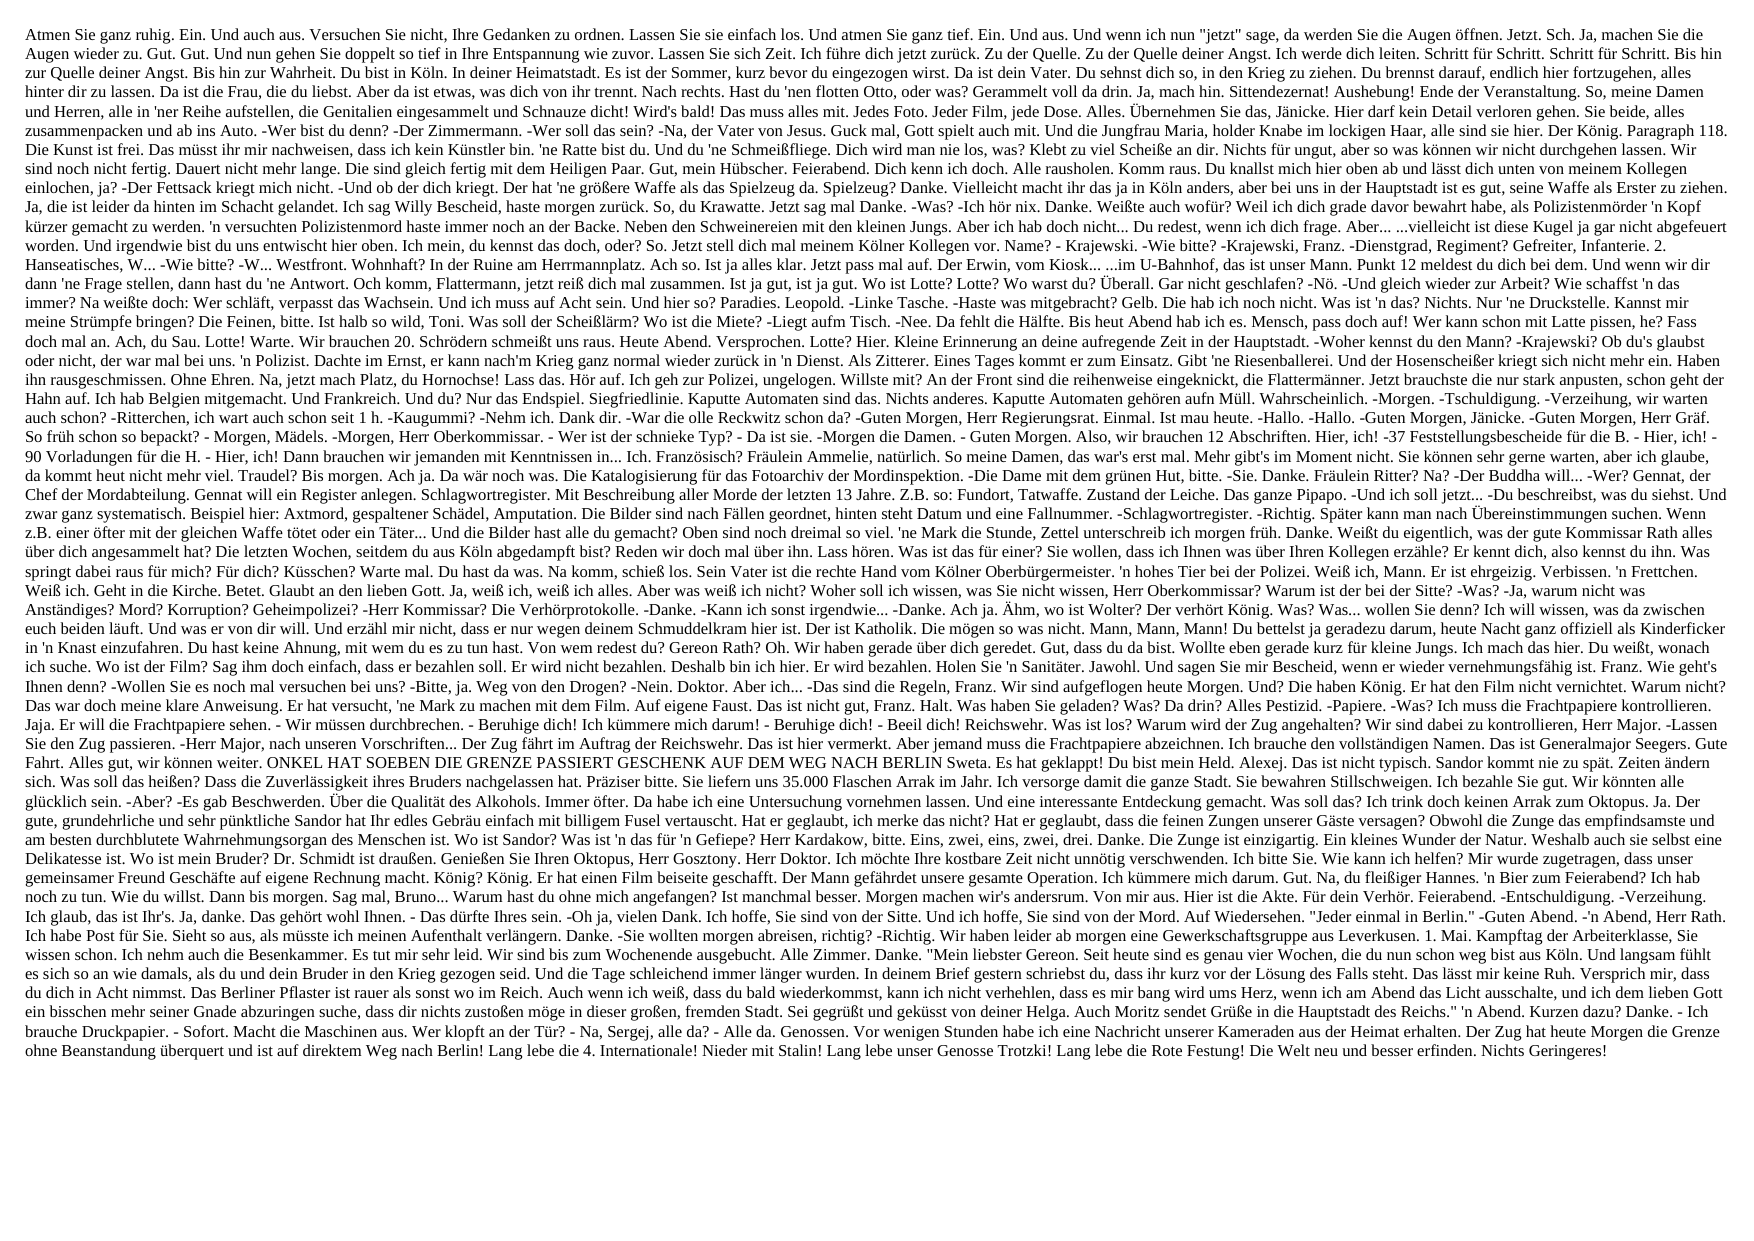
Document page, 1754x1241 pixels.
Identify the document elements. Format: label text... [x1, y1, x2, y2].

text Atmen Sie ganz ruhig. Ein. Und auch aus. Versuchen Sie nicht, Ihre Gedanken zu ordnen. Lassen Sie sie einfach los. Und atmen Sie ganz tief. Ein. Und aus. Und wenn ich nun "jetzt" sage, da werden Sie die Augen öffnen. Jetzt. Sch. Ja, machen Sie die Augen wieder zu. Gut. Gut. Und nun gehen Sie doppelt so tief in Ihre Entspannung wie zuvor. Lassen Sie sich Zeit. Ich führe dich jetzt zurück. Zu der Quelle. Zu der Quelle deiner Angst. Ich werde dich leiten. Schritt für Schritt. Schritt für Schritt. Bis hin zur Quelle deiner Angst. Bis hin zur Wahrheit. Du bist in Köln. In deiner Heimatstadt. Es ist der Sommer, kurz bevor du eingezogen wirst. Da ist dein Vater. Du sehnst dich so, in den Krieg zu ziehen. Du brennst darauf, endlich hier fortzugehen, alles hinter dir zu lassen. Da ist die Frau, die du liebst. Aber da ist etwas, was dich von ihr trennt. Nach rechts. Hast du 'nen flotten Otto, oder was? Gerammelt voll da drin. Ja, mach hin. Sittendezernat! Aushebung! Ende der Veranstaltung. So, meine Damen und Herren, alle in 'ner Reihe aufstellen, die Genitalien eingesammelt und Schnauze dicht! Wird's bald! Das muss alles mit. Jedes Foto. Jeder Film, jede Dose. Alles. Übernehmen Sie das, Jänicke. Hier darf kein Detail verloren gehen. Sie beide, alles zusammenpacken und ab ins Auto. -Wer bist du denn? -Der Zimmermann. -Wer soll das sein? -Na, der Vater von Jesus. Guck mal, Gott spielt auch mit. Und die Jungfrau Maria, holder Knabe im lockigen Haar, alle sind sie hier. Der König. Paragraph 118. Die Kunst ist frei. Das müsst ihr mir nachweisen, dass ich kein Künstler bin. 'ne Ratte bist du. Und du 'ne Schmeißfliege. Dich wird man nie los, was? Klebt zu viel Scheiße an dir. Nichts für ungut, aber so was können wir nicht durchgehen lassen. Wir sind noch nicht fertig. Dauert nicht mehr lange. Die sind gleich fertig mit dem Heiligen Paar. Gut, mein Hübscher. Feierabend. Dich kenn ich doch. Alle rausholen. Komm raus. Du knallst mich hier oben ab und lässt dich unten von meinem Kollegen einlochen, ja? -Der Fettsack kriegt mich nicht. -Und ob der dich kriegt. Der hat 'ne größere Waffe als das Spielzeug da. Spielzeug? Danke. Vielleicht macht ihr das ja in Köln anders, aber bei uns in der Hauptstadt ist es gut, seine Waffe als Erster zu ziehen. Ja, die ist leider da hinten im Schacht gelandet. Ich sag Willy Bescheid, haste morgen zurück. So, du Krawatte. Jetzt sag mal Danke. -Was? -Ich hör nix. Danke. Weißte auch wofür? Weil ich dich grade davor bewahrt habe, als Polizistenmörder 'n Kopf kürzer gemacht zu werden. 'n versuchten Polizistenmord haste immer noch an der Backe. Neben den Schweinereien mit den kleinen Jungs. Aber ich hab doch nicht... Du redest, wenn ich dich frage. Aber... ...vielleicht ist diese Kugel ja gar nicht abgefeuert worden. Und irgendwie bist du uns entwischt hier oben. Ich mein, du kennst das doch, oder? So. Jetzt stell dich mal meinem Kölner Kollegen vor. Name? - Krajewski. -Wie bitte? -Krajewski, Franz. -Dienstgrad, Regiment? Gefreiter, Infanterie. 2. Hanseatisches, W... -Wie bitte? -W... Westfront. Wohnhaft? In der Ruine am Herrmannplatz. Ach so. Ist ja alles klar. Jetzt pass mal auf. Der Erwin, vom Kiosk... ...im U-Bahnhof, das ist unser Mann. Punkt 12 meldest du dich bei dem. Und wenn wir dir dann 'ne Frage stellen, dann hast du 'ne Antwort. Och komm, Flattermann, jetzt reiß dich mal zusammen. Ist ja gut, ist ja gut. Wo ist Lotte? Lotte? Wo warst du? Überall. Gar nicht geschlafen? -Nö. -Und gleich wieder zur Arbeit? Wie schaffst 'n das immer? Na weißte doch: Wer schläft, verpasst das Wachsein. Und ich muss auf Acht sein. Und hier so? Paradies. Leopold. -Linke Tasche. -Haste was mitgebracht? Gelb. Die hab ich noch nicht. Was ist 'n das? Nichts. Nur 'ne Druckstelle. Kannst mir meine Strümpfe bringen? Die Feinen, bitte. Ist halb so wild, Toni. Was soll der Scheißlärm? Wo ist die Miete? -Liegt aufm Tisch. -Nee. Da fehlt die Hälfte. Bis heut Abend hab ich es. Mensch, pass doch auf! Wer kann schon mit Latte pissen, he? Fass doch mal an. Ach, du Sau. Lotte! Warte. Wir brauchen 20. Schrödern schmeißt uns raus. Heute Abend. Versprochen. Lotte? Hier. Kleine Erinnerung an deine aufregende Zeit in der Hauptstadt. -Woher kennst du den Mann? -Krajewski? Ob du's glaubst oder nicht, der war mal bei uns. 'n Polizist. Dachte im Ernst, er kann nach'm Krieg ganz normal wieder zurück in 'n Dienst. Als Zitterer. Eines Tages kommt er zum Einsatz. Gibt 'ne Riesenballerei. Und der Hosenscheißer kriegt sich nicht mehr ein. Haben ihn rausgeschmissen. Ohne Ehren. Na, jetzt mach Platz, du Hornochse! Lass das. Hör auf. Ich geh zur Polizei, ungelogen. Willste mit? An der Front sind die reihenweise eingeknickt, die Flattermänner. Jetzt brauchste die nur stark anpusten, schon geht der Hahn auf. Ich hab Belgien mitgemacht. Und Frankreich. Und du? Nur das Endspiel. Siegfriedlinie. Kaputte Automaten sind das. Nichts anderes. Kaputte Automaten gehören aufn Müll. Wahrscheinlich. -Morgen. -Tschuldigung. -Verzeihung, wir warten auch schon? -Ritterchen, ich wart auch schon seit 1 h. -Kaugummi? -Nehm ich. Dank dir. -War die olle Reckwitz schon da? -Guten Morgen, Herr Regierungsrat. Einmal. Ist mau heute. -Hallo. -Hallo. -Guten Morgen, Jänicke. -Guten Morgen, Herr Gräf. So früh schon so bepackt? - Morgen, Mädels. -Morgen, Herr Oberkommissar. - Wer ist der schnieke Typ? - Da ist sie. -Morgen die Damen. - Guten Morgen. Also, wir brauchen 12 Abschriften. Hier, ich! -37 Feststellungsbescheide für die B. - Hier, ich! -90 Vorladungen für die H. - Hier, ich! Dann brauchen wir jemanden mit Kenntnissen in... Ich. Französisch? Fräulein Ammelie, natürlich. So meine Damen, das war's erst mal. Mehr gibt's im Moment nicht. Sie können sehr gerne warten, aber ich glaube, da kommt heut nicht mehr viel. Traudel? Bis morgen. Ach ja. Da wär noch was. Die Katalogisierung für das Fotoarchiv der Mordinspektion. -Die Dame mit dem grünen Hut, bitte. -Sie. Danke. Fräulein Ritter? Na? -Der Buddha will... -Wer? Gennat, der Chef der Mordabteilung. Gennat will ein Register anlegen. Schlagwortregister. Mit Beschreibung aller Morde der letzten 13 Jahre. Z.B. so: Fundort, Tatwaffe. Zustand der Leiche. Das ganze Pipapo. -Und ich soll jetzt... -Du beschreibst, was du siehst. Und zwar ganz systematisch. Beispiel hier: Axtmord, gespaltener Schädel, Amputation. Die Bilder sind nach Fällen geordnet, hinten steht Datum und eine Fallnummer. -Schlagwortregister. -Richtig. Später kann man nach Übereinstimmungen suchen. Wenn z.B. einer öfter mit der gleichen Waffe tötet oder ein Täter... Und die Bilder hast alle du gemacht? Oben sind noch dreimal so viel. 'ne Mark die Stunde, Zettel unterschreib ich morgen früh. Danke. Weißt du eigentlich, was der gute Kommissar Rath alles über dich angesammelt hat? Die letzten Wochen, seitdem du aus Köln abgedampft bist? Reden wir doch mal über ihn. Lass hören. Was ist das für einer? Sie wollen, dass ich Ihnen was über Ihren Kollegen erzähle? Er kennt dich, also kennst du ihn. Was springt dabei raus für mich? Für dich? Küsschen? Warte mal. Du hast da was. Na komm, schieß los. Sein Vater ist die rechte Hand vom Kölner Oberbürgermeister. 'n hohes Tier bei der Polizei. Weiß ich, Mann. Er ist ehrgeizig. Verbissen. 'n Frettchen. Weiß ich. Geht in die Kirche. Betet. Glaubt an den lieben Gott. Ja, weiß ich, weiß ich alles. Aber was weiß ich nicht? Woher soll ich wissen, was Sie nicht wissen, Herr Oberkommissar? Warum ist der bei der Sitte? -Was? -Ja, warum nicht was Anständiges? Mord? Korruption? Geheimpolizei? -Herr Kommissar? Die Verhörprotokolle. -Danke. -Kann ich sonst irgendwie... -Danke. Ach ja. Ähm, wo ist Wolter? Der verhört König. Was? Was... wollen Sie denn? Ich will wissen, was da zwischen euch beiden läuft. Und was er von dir will. Und erzähl mir nicht, dass er nur wegen deinem Schmuddelkram hier ist. Der ist Katholik. Die mögen so was nicht. Mann, Mann, Mann! Du bettelst ja geradezu darum, heute Nacht ganz offiziell als Kinderficker in 'n Knast einzufahren. Du hast keine Ahnung, mit wem du es zu tun hast. Von wem redest du? Gereon Rath? Oh. Wir haben gerade über dich geredet. Gut, dass du da bist. Wollte eben gerade kurz für kleine Jungs. Ich mach das hier. Du weißt, wonach ich suche. Wo ist der Film? Sag ihm doch einfach, dass er bezahlen soll. Er wird nicht bezahlen. Deshalb bin ich hier. Er wird bezahlen. Holen Sie 'n Sanitäter. Jawohl. Und sagen Sie mir Bescheid, wenn er wieder vernehmungsfähig ist. Franz. Wie geht's Ihnen denn? -Wollen Sie es noch mal versuchen bei uns? -Bitte, ja. Weg von den Drogen? -Nein. Doktor. Aber ich... -Das sind die Regeln, Franz. Wir sind aufgeflogen heute Morgen. Und? Die haben König. Er hat den Film nicht vernichtet. Warum nicht? Das war doch meine klare Anweisung. Er hat versucht, 'ne Mark zu machen mit dem Film. Auf eigene Faust. Das ist nicht gut, Franz. Halt. Was haben Sie geladen? Was? Da drin? Alles Pestizid. -Papiere. -Was? Ich muss die Frachtpapiere kontrollieren. Jaja. Er will die Frachtpapiere sehen. - Wir müssen durchbrechen. - Beruhige dich! Ich kümmere mich darum! - Beruhige dich! - Beeil dich! Reichswehr. Was ist los? Warum wird der Zug angehalten? Wir sind dabei zu kontrollieren, Herr Major. -Lassen Sie den Zug passieren. -Herr Major, nach unseren Vorschriften... Der Zug fährt im Auftrag der Reichswehr. Das ist hier vermerkt. Aber jemand muss die Frachtpapiere abzeichnen. Ich brauche den vollständigen Namen. Das ist Generalmajor Seegers. Gute Fahrt. Alles gut, wir können weiter. ONKEL HAT SOEBEN DIE GRENZE PASSIERT GESCHENK AUF DEM WEG NACH BERLIN Sweta. Es hat geklappt! Du bist mein Held. Alexej. Das ist nicht typisch. Sandor kommt nie zu spät. Zeiten ändern sich. Was soll das heißen? Dass die Zuverlässigkeit ihres Bruders nachgelassen hat. Präziser bitte. Sie liefern uns 35.000 Flaschen Arrak im Jahr. Ich versorge damit die ganze Stadt. Sie bewahren Stillschweigen. Ich bezahle Sie gut. Wir könnten alle glücklich sein. -Aber? -Es gab Beschwerden. Über die Qualität des Alkohols. Immer öfter. Da habe ich eine Untersuchung vornehmen lassen. Und eine interessante Entdeckung gemacht. Was soll das? Ich trink doch keinen Arrak zum Oktopus. Ja. Der gute, grundehrliche und sehr pünktliche Sandor hat Ihr edles Gebräu einfach mit billigem Fusel vertauscht. Hat er geglaubt, ich merke das nicht? Hat er geglaubt, dass die feinen Zungen unserer Gäste versagen? Obwohl die Zunge das empfindsamste und am besten durchblutete Wahrnehmungsorgan des Menschen ist. Wo ist Sandor? Was ist 'n das für 'n Gefiepe? Herr Kardakow, bitte. Eins, zwei, eins, zwei, drei. Danke. Die Zunge ist einzigartig. Ein kleines Wunder der Natur. Weshalb auch sie selbst eine Delikatesse ist. Wo ist mein Bruder? Dr. Schmidt ist draußen. Genießen Sie Ihren Oktopus, Herr Gosztony. Herr Doktor. Ich möchte Ihre kostbare Zeit nicht unnötig verschwenden. Ich bitte Sie. Wie kann ich helfen? Mir wurde zugetragen, dass unser gemeinsamer Freund Geschäfte auf eigene Rechnung macht. König? König. Er hat einen Film beiseite geschafft. Der Mann gefährdet unsere gesamte Operation. Ich kümmere mich darum. Gut. Na, du fleißiger Hannes. 'n Bier zum Feierabend? Ich hab noch zu tun. Wie du willst. Dann bis morgen. Sag mal, Bruno... Warum hast du ohne mich angefangen? Ist manchmal besser. Morgen machen wir's andersrum. Von mir aus. Hier ist die Akte. Für dein Verhör. Feierabend. -Entschuldigung. -Verzeihung. Ich glaub, das ist Ihr's. Ja, danke. Das gehört wohl Ihnen. - Das dürfte Ihres sein. -Oh ja, vielen Dank. Ich hoffe, Sie sind von der Sitte. Und ich hoffe, Sie sind von der Mord. Auf Wiedersehen. "Jeder einmal in Berlin." -Guten Abend. -'n Abend, Herr Rath. Ich habe Post für Sie. Sieht so aus, als müsste ich meinen Aufenthalt verlängern. Danke. -Sie wollten morgen abreisen, richtig? -Richtig. Wir haben leider ab morgen eine Gewerkschaftsgruppe aus Leverkusen. 1. Mai. Kampftag der Arbeiterklasse, Sie wissen schon. Ich nehm auch die Besenkammer. Es tut mir sehr leid. Wir sind bis zum Wochenende ausgebucht. Alle Zimmer. Danke. "Mein liebster Gereon. Seit heute sind es genau vier Wochen, die du nun schon weg bist aus Köln. Und langsam fühlt es sich so an wie damals, als du und dein Bruder in den Krieg gezogen seid. Und die Tage schleichend immer länger wurden. In deinem Brief gestern schriebst du, dass ihr kurz vor der Lösung des Falls steht. Das lässt mir keine Ruh. Versprich mir, dass du dich in Acht nimmst. Das Berliner Pflaster ist rauer als sonst wo im Reich. Auch wenn ich weiß, dass du bald wiederkommst, kann ich nicht verhehlen, dass es mir bang wird ums Herz, wenn ich am Abend das Licht ausschalte, und ich dem lieben Gott ein bisschen mehr seiner Gnade abzuringen suche, dass dir nichts zustoßen möge in dieser großen, fremden Stadt. Sei gegrüßt und geküsst von deiner Helga. Auch Moritz sendet Grüße in die Hauptstadt des Reichs." 'n Abend. Kurzen dazu? Danke. - Ich brauche Druckpapier. - Sofort. Macht die Maschinen aus. Wer klopft an der Tür? - Na, Sergej, alle da? - Alle da. Genossen. Vor wenigen Stunden habe ich eine Nachricht unserer Kameraden aus der Heimat erhalten. Der Zug hat heute Morgen die Grenze ohne Beanstandung überquert und ist auf direktem Weg nach Berlin! Lang lebe die 4. Internationale! Nieder mit Stalin! Lang lebe unser Genosse Trotzki! Lang lebe die Rote Festung! Die Welt neu und besser erfinden. Nichts Geringeres! [25, 25, 1729, 1060]
